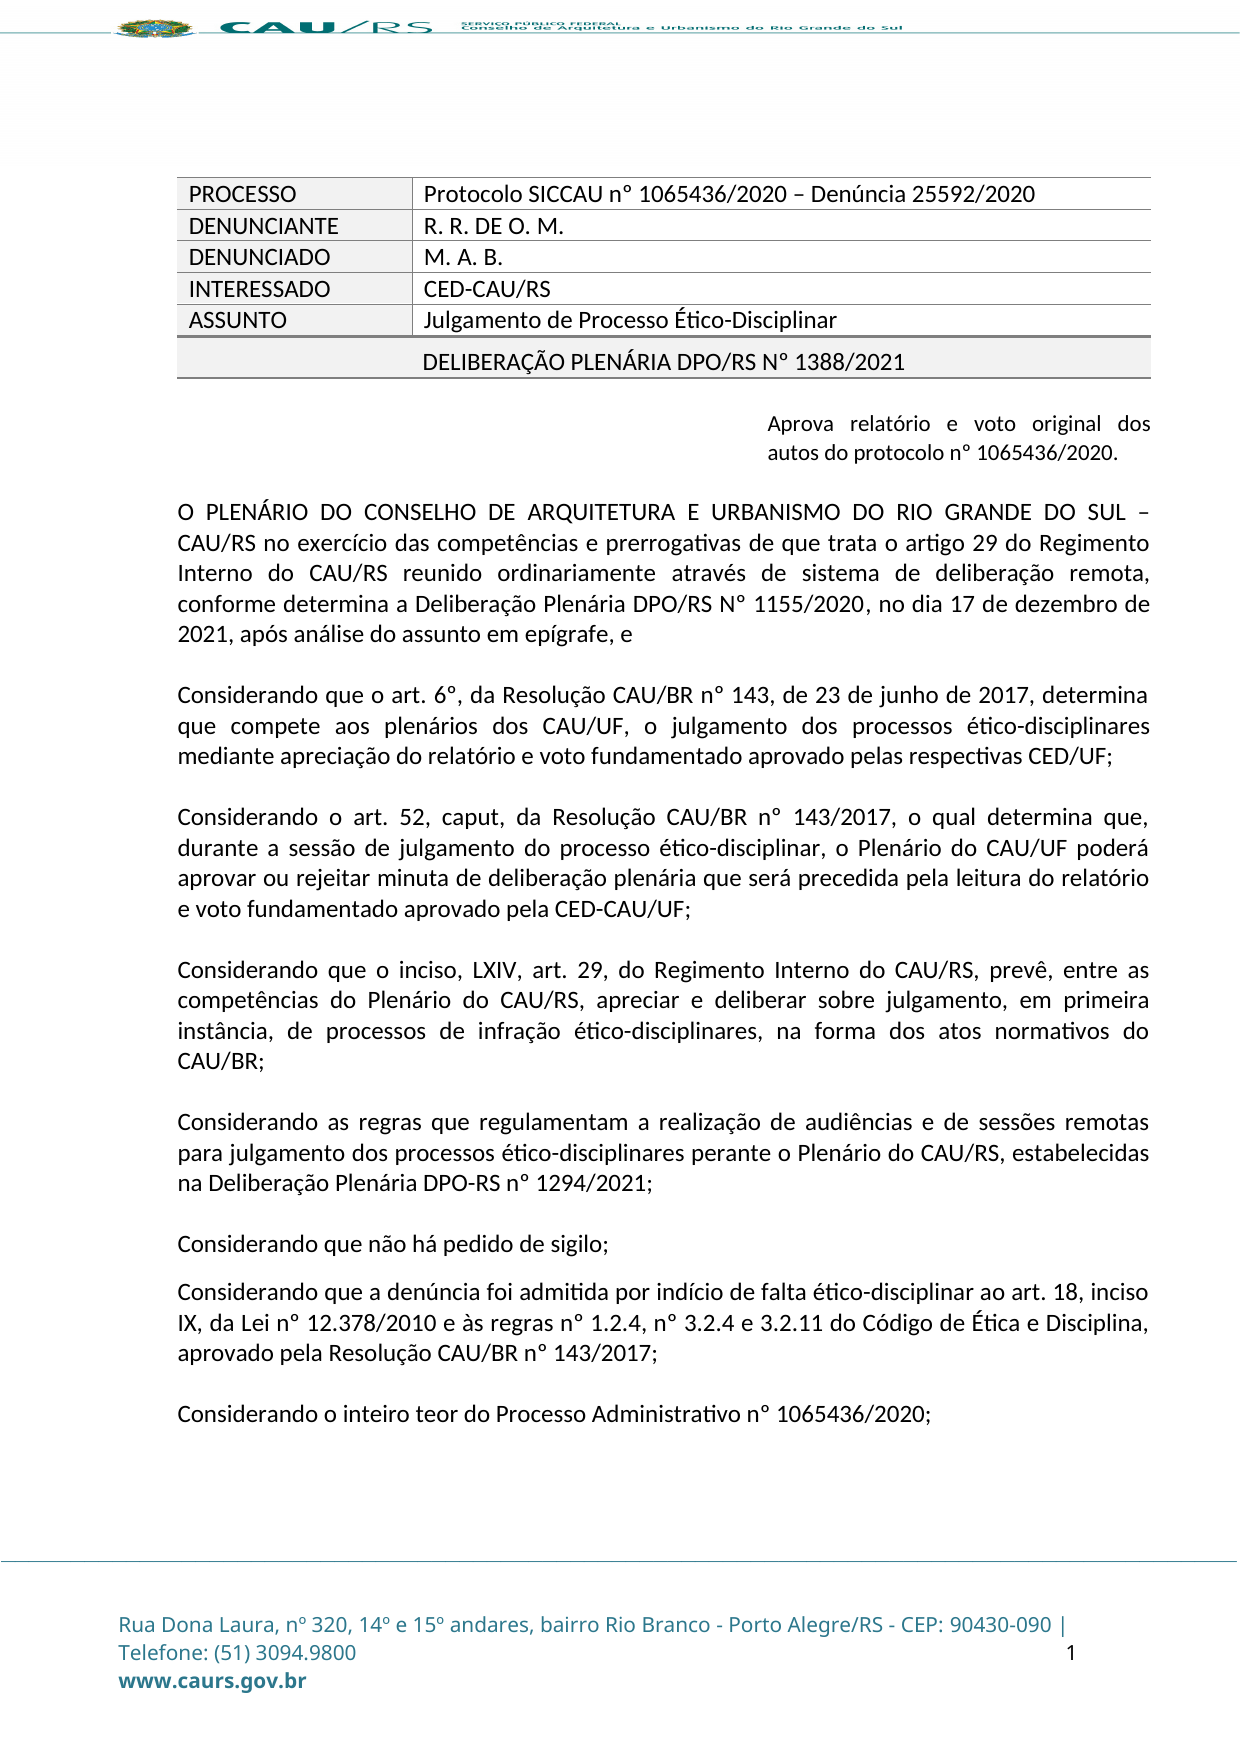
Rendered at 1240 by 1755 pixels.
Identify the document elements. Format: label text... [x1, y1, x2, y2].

table_header Protocolo SICCAU nº 1065436/2020 – Denúncia 25592/2020 [413, 178, 1151, 209]
text Considerando que o inciso, LXIV, art. 29, do Regimento Interno do CAU/RS, prevê, entre as competências do Plenário do CAU/RS, apreciar e deliberar sobre julgamento, em primeira instância, de processos de infração ético-disciplinares, na forma dos atos normativos do CAU/BR; [177, 954, 1151, 1076]
text Considerando que a denúncia foi admitida por indício de falta ético-disciplinar ao art. 18, inciso IX, da Lei nº 12.378/2010 e às regras nº 1.2.4, nº 3.2.4 e 3.2.11 do Código de Ética e Disciplina, aprovado pela Resolução CAU/BR nº 143/2017; [177, 1276, 1151, 1368]
text Considerando que o art. 6º, da Resolução CAU/BR nº 143, de 23 de junho de 2017, determina que compete aos plenários dos CAU/UF, o julgamento dos processos ético-disciplinares mediante apreciação do relatório e voto fundamentado aprovado pelas respectivas CED/UF; [177, 679, 1151, 771]
text DELIBERAÇÃO PLENÁRIA DPO/RS Nº 1388/2021 [177, 338, 1151, 377]
table_cell M. A. B. [413, 241, 1151, 272]
text O PLENÁRIO DO CONSELHO DE ARQUITETURA E URBANISMO DO RIO GRANDE DO SUL – CAU/RS no exercício das competências e prerrogativas de que trata o artigo 29 do Regimento Interno do CAU/RS reunido ordinariamente através de sistema de deliberação remota, conforme determina a Deliberação Plenária DPO/RS Nº 1155/2020, no dia 17 de dezembro de 2021, após análise do assunto em epígrafe, e [177, 496, 1151, 649]
table_cell CED-CAU/RS [413, 273, 1151, 303]
text Considerando as regras que regulamentam a realização de audiências e de sessões remotas para julgamento dos processos ético-disciplinares perante o Plenário do CAU/RS, estabelecidas na Deliberação Plenária DPO-RS nº 1294/2021; [177, 1107, 1151, 1198]
text Considerando o art. 52, caput, da Resolução CAU/BR nº 143/2017, o qual determina que, durante a sessão de julgamento do processo ético-disciplinar, o Plenário do CAU/UF poderá aprovar ou rejeitar minuta de deliberação plenária que será precedida pela leitura do relatório e voto fundamentado aprovado pela CED-CAU/UF; [177, 801, 1151, 923]
table_cell DENUNCIANTE [177, 210, 412, 240]
table_cell DENUNCIADO [177, 241, 412, 272]
table_cell ASSUNTO [177, 305, 412, 335]
table_cell Julgamento de Processo Ético-Disciplinar [413, 305, 1151, 335]
table_header PROCESSO [177, 178, 412, 209]
table_cell INTERESSADO [177, 273, 412, 303]
table_cell R. R. DE O. M. [413, 210, 1151, 240]
text Considerando o inteiro teor do Processo Administrativo nº 1065436/2020; [177, 1398, 1151, 1429]
text Aprova relatório e voto original dos autos do protocolo nº 1065436/2020. [767, 409, 1151, 466]
text Considerando que não há pedido de sigilo; [177, 1229, 1151, 1259]
